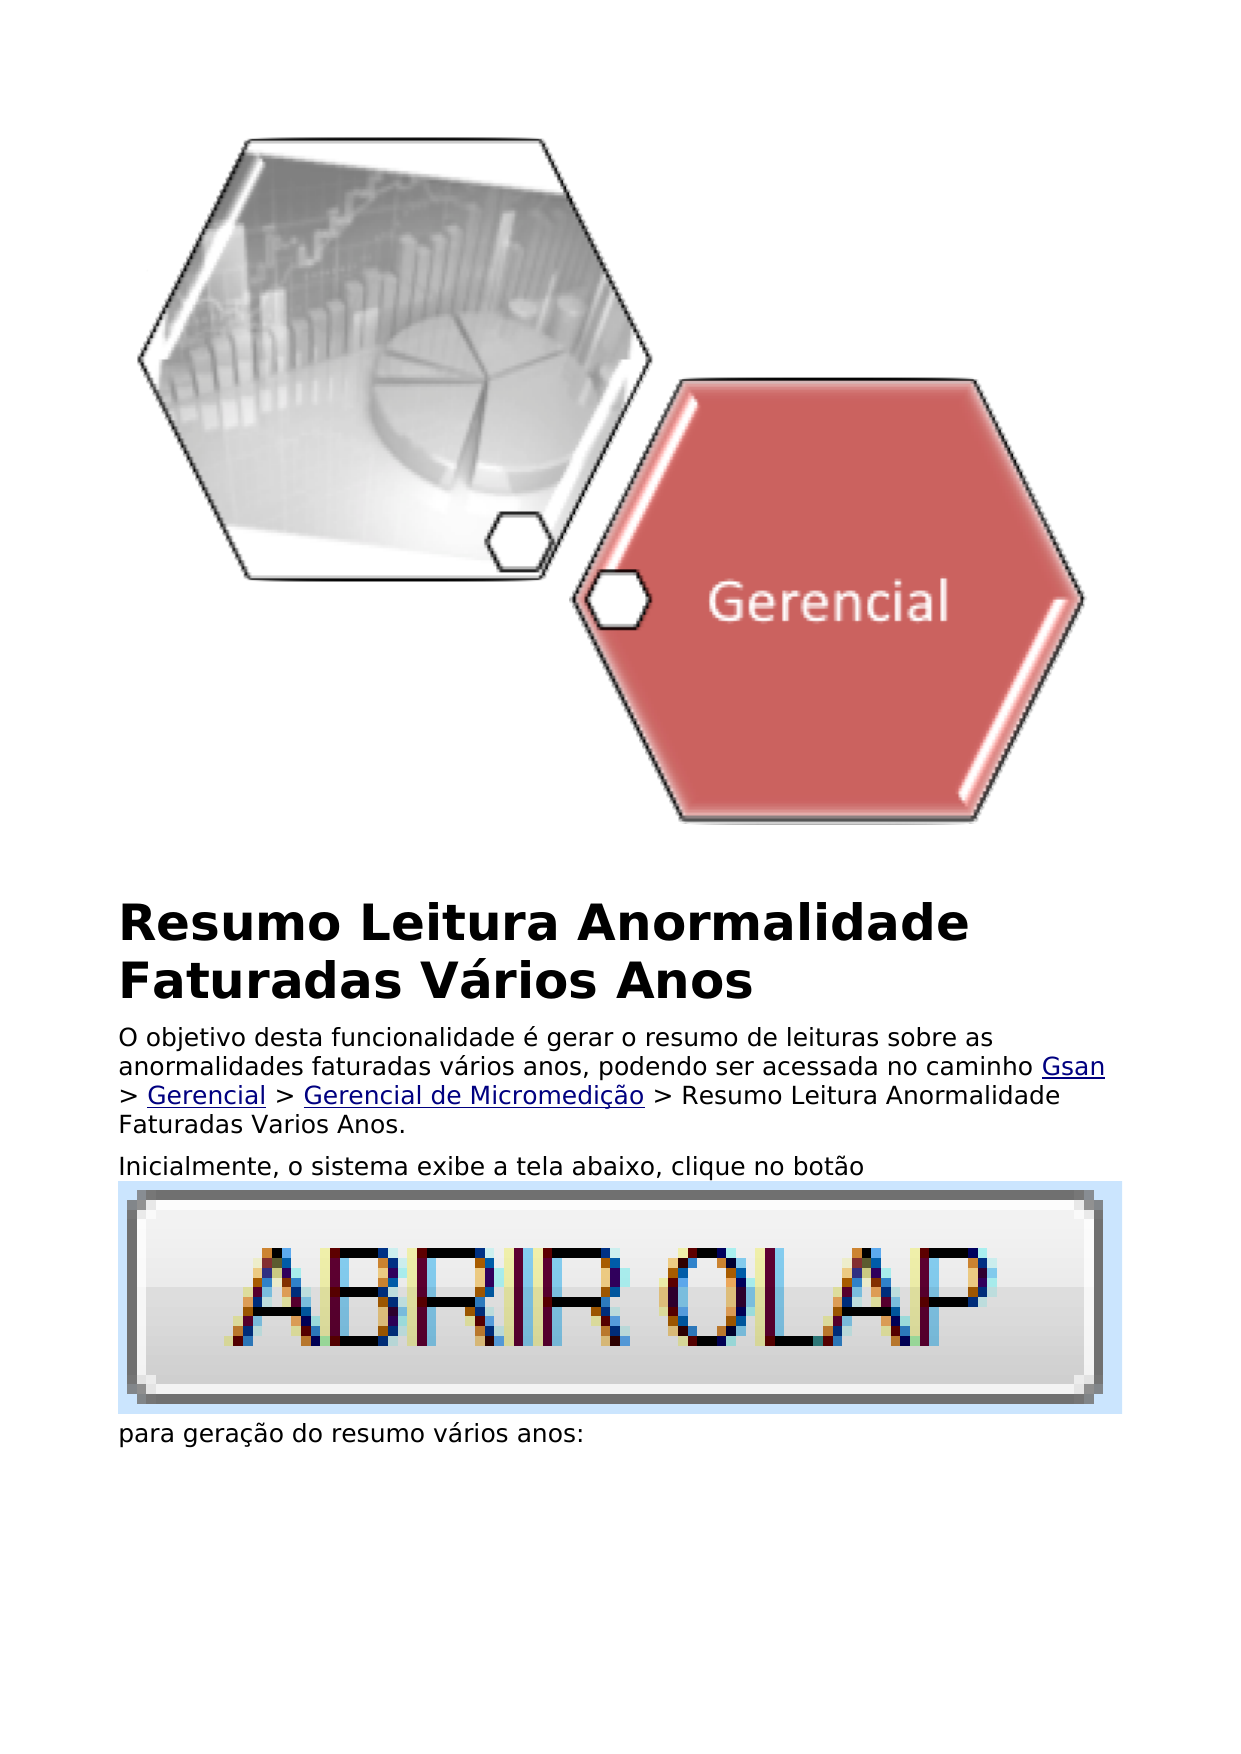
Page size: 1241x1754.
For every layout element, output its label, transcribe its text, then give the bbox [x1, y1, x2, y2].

text para geração do resumo vários anos: [118, 1414, 1122, 1448]
text O objetivo desta funcionalidade é gerar o resumo de leituras sobre as anormalidades faturadas vários anos, podendo ser acessada no caminho Gsan > Gerencial > Gerencial de Micromedição > Resumo Leitura Anormalidade Faturadas Varios Anos. [118, 1023, 1122, 1140]
picture [118, 1181, 1123, 1414]
subtitle Resumo Leitura Anormalidade Faturadas Vários Anos [118, 894, 1122, 1011]
picture [118, 118, 1123, 828]
text Inicialmente, o sistema exibe a tela abaixo, clique no botão [118, 1152, 1122, 1181]
